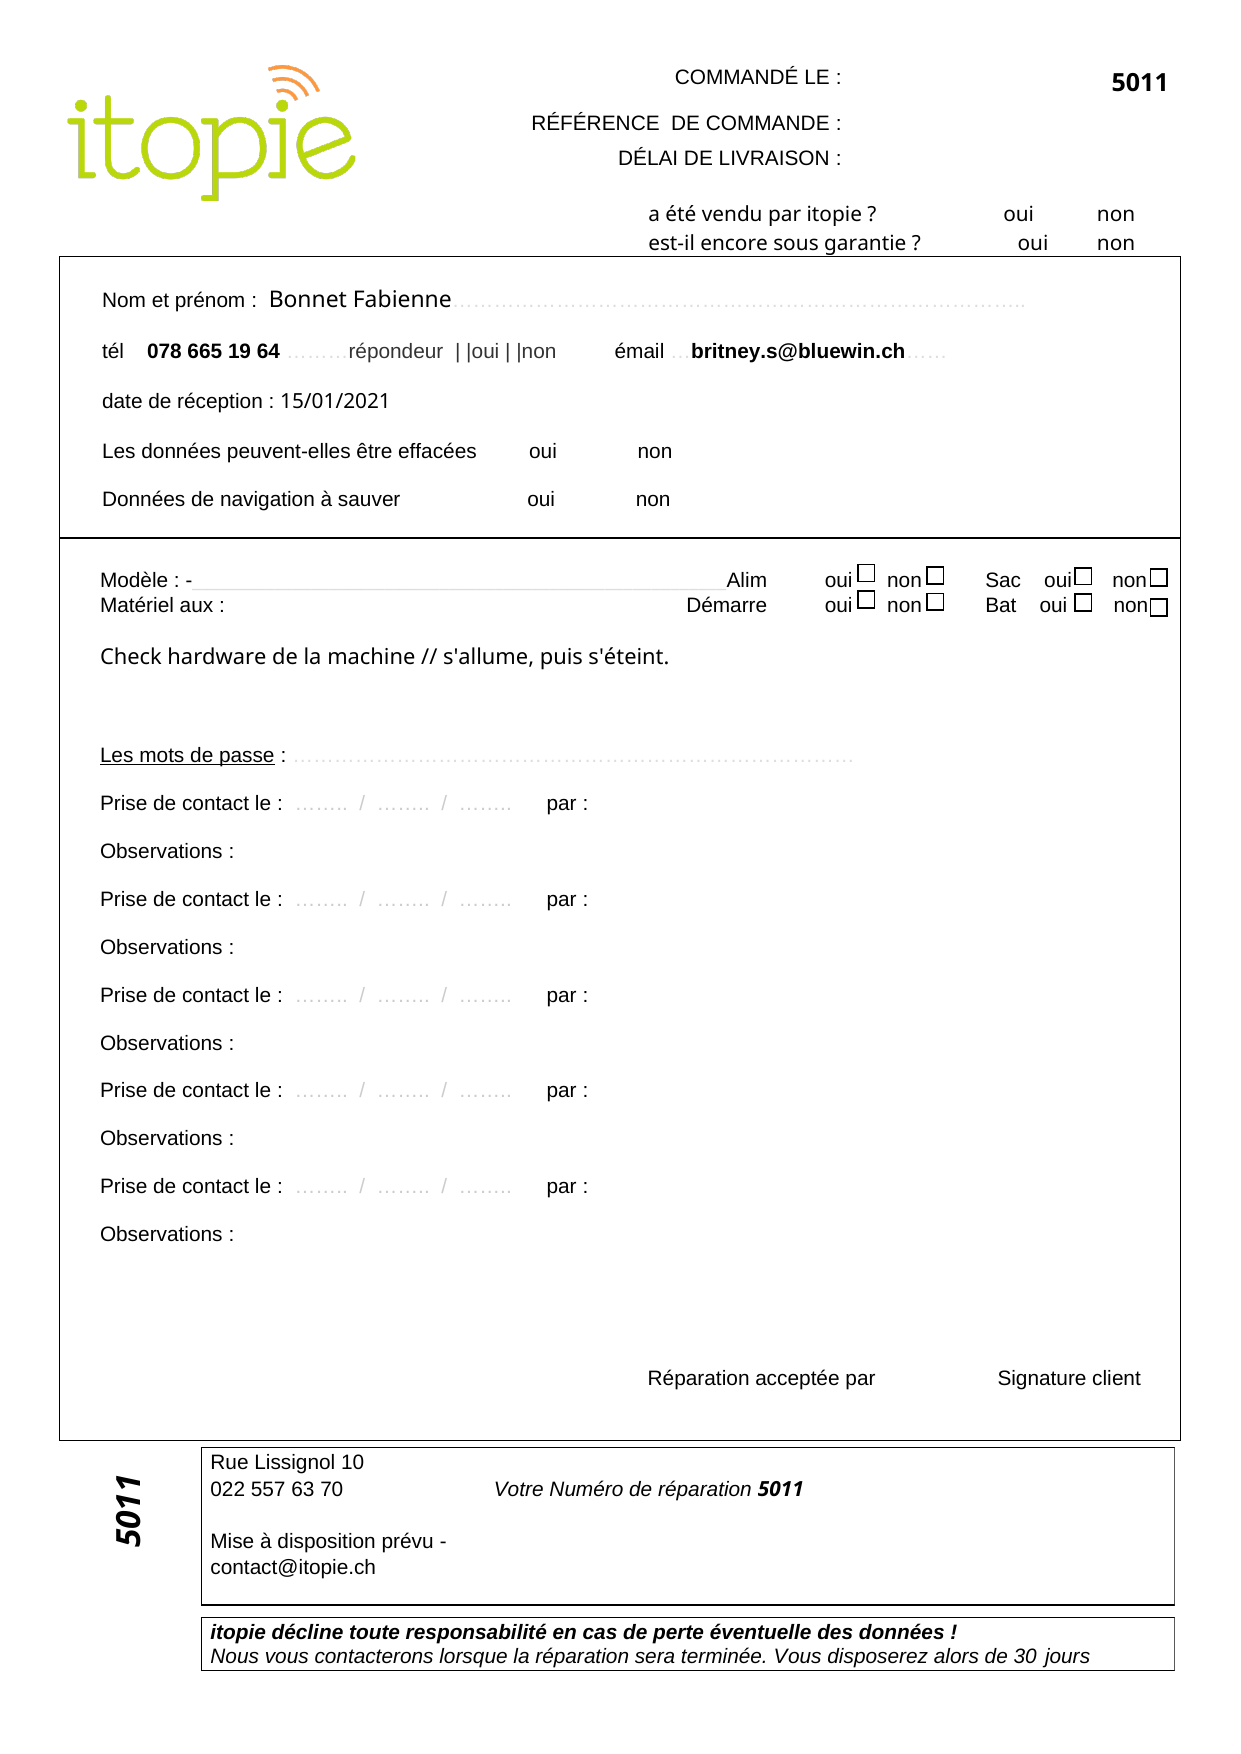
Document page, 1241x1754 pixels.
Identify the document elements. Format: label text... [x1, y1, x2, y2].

text Observations : [60, 1123, 1180, 1150]
text Check hardware de la machine // s'allume, puis s'éteint. [60, 638, 1180, 671]
picture [67, 65, 356, 201]
text Modèle : - Alim oui non Sac oui non [879, 562, 925, 590]
text Prise de contact le : …….. / …….. / …….. par : [60, 979, 1180, 1006]
text Prise de contact le : …….. / …….. / …….. par : [60, 788, 1180, 815]
table_header COMMANDÉ LE : [490, 59, 847, 104]
text Modèle : - Alim oui non Sac oui non [948, 562, 1180, 590]
text Prise de contact le : …….. / …….. / …….. par : [60, 883, 1180, 911]
text date de réception : 15/01/2021 [60, 383, 1180, 415]
table_header 5011 [847, 59, 1180, 104]
text Modèle : - Alim oui non Sac oui non [60, 562, 856, 590]
text Données de navigation à sauver oui non [60, 484, 1180, 511]
text Observations : [60, 836, 1180, 863]
text Matériel aux : Démarre oui non Bat oui non [60, 590, 1180, 617]
text Prise de contact le : …….. / …….. / …….. par : [60, 1171, 1180, 1198]
text Observations : [60, 931, 1180, 958]
table_cell DÉLAI DE LIVRAISON : [490, 140, 847, 175]
text Nom et prénom : Bonnet Fabienne……………………………………………………………………….. [60, 280, 1180, 314]
text Les données peuvent-elles être effacées oui non [60, 436, 1180, 463]
table_cell [847, 140, 1180, 175]
text tél 078 665 19 64 ………répondeur | |oui | |non émail …britney.s@bluewin.ch…… [60, 335, 1180, 362]
table_header Rue Lissignol 10 022 557 63 70 Votre Numéro de réparation 5011 Mise à disposition prévu - contact@itopie.ch [195, 1441, 1180, 1611]
text Réparation acceptée par Signature client [60, 1363, 1180, 1390]
text Prise de contact le : …….. / …….. / …….. par : [60, 1075, 1180, 1102]
text a été vendu par itopie ? oui non [59, 199, 1181, 228]
table_cell RÉFÉRENCE DE COMMANDE : [490, 105, 847, 140]
text Les mots de passe : ……………………………………………………………………… [60, 740, 1180, 767]
table_cell itopie décline toute responsabilité en cas de perte éventuelle des données ! Nous vous contacterons lorsque la réparation sera terminée. Vous disposerez alors de 30 jours [195, 1611, 1180, 1677]
text Observations : [60, 1027, 1180, 1054]
table_cell [847, 105, 1180, 140]
text est-il encore sous garantie ? oui non [59, 228, 1181, 256]
table_header 5011 [59, 1441, 195, 1677]
text Observations : [60, 1219, 1180, 1246]
